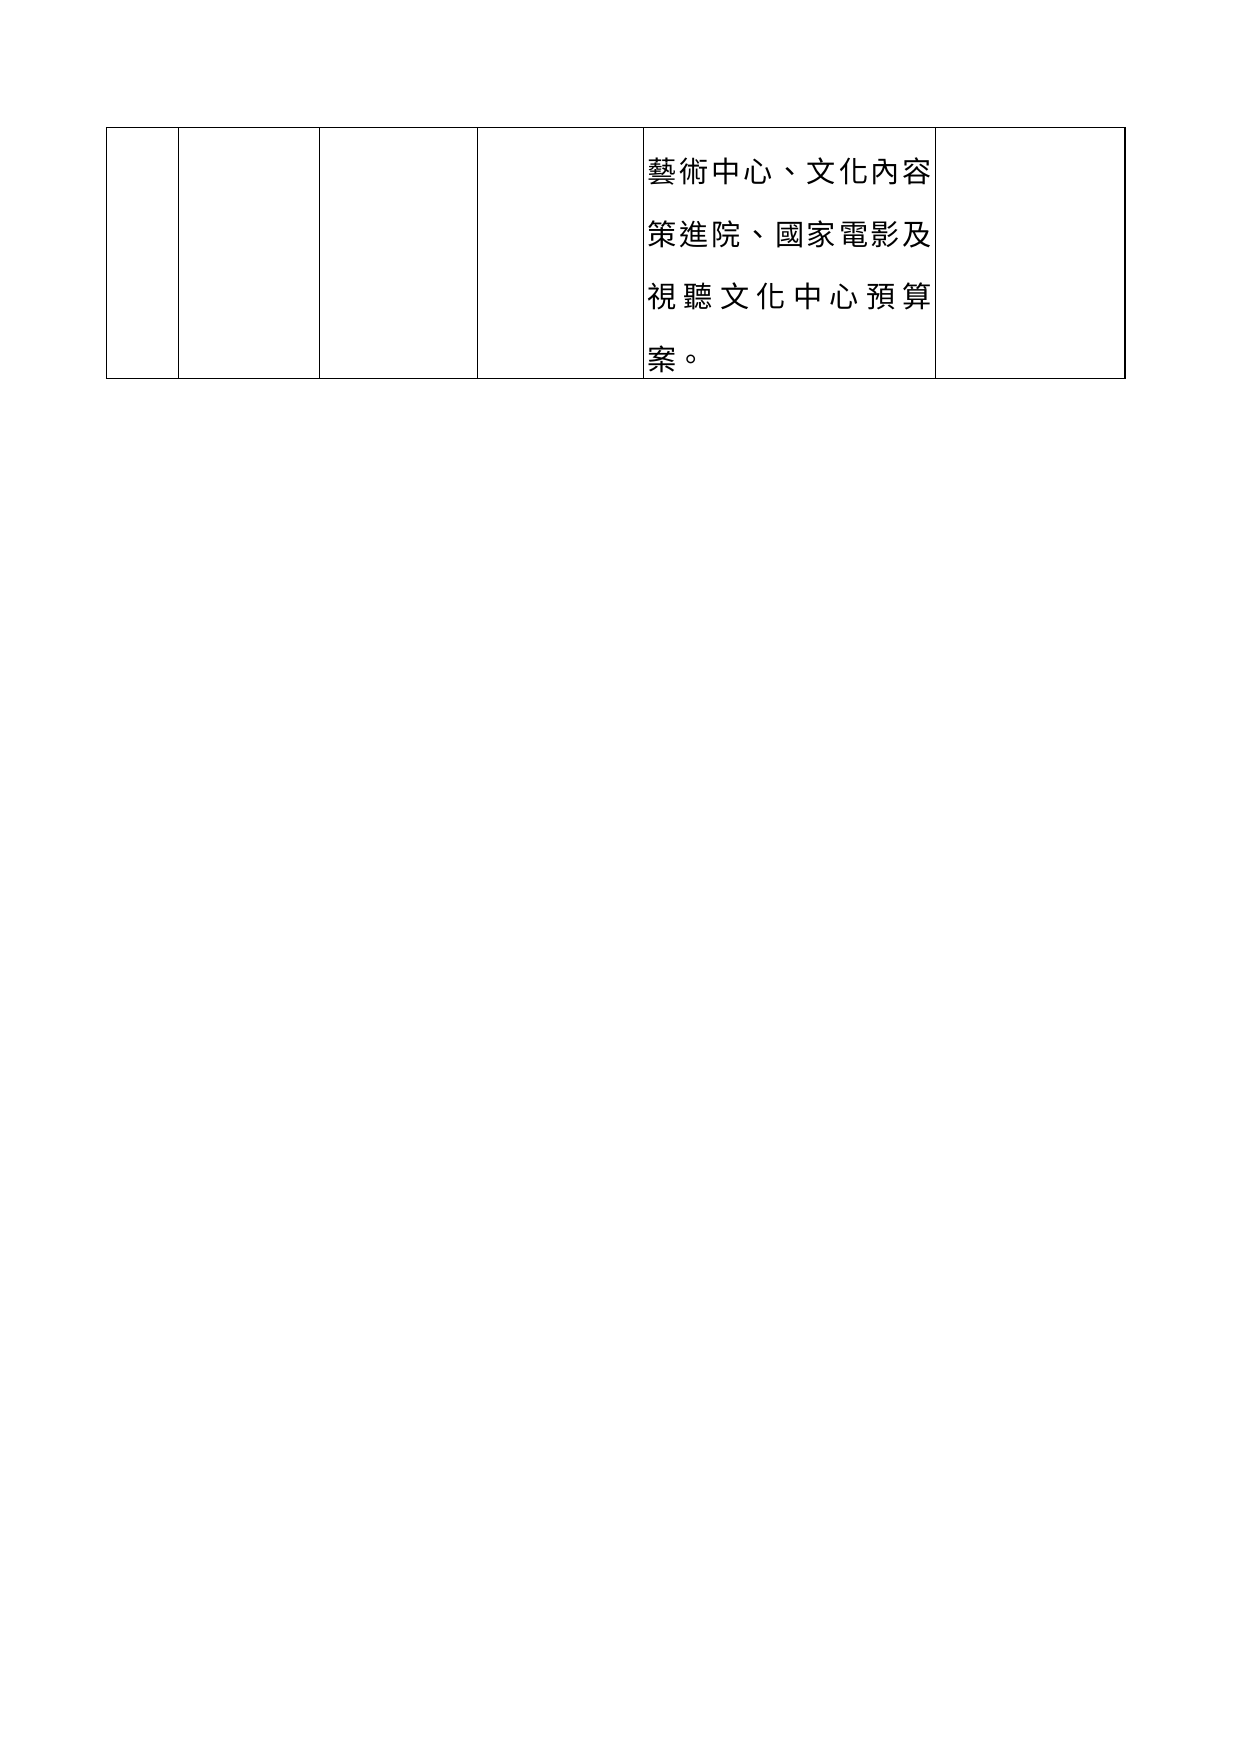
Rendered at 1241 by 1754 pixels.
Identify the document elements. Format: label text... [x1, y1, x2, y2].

table_cell 藝術中心、文化內容策進院、國家電影及視聽文化中心預算案。 [644, 128, 935, 378]
table_cell [936, 128, 1124, 378]
table_cell [478, 128, 643, 378]
table_cell [179, 128, 319, 378]
table_cell [320, 128, 477, 378]
table_cell [107, 128, 178, 378]
